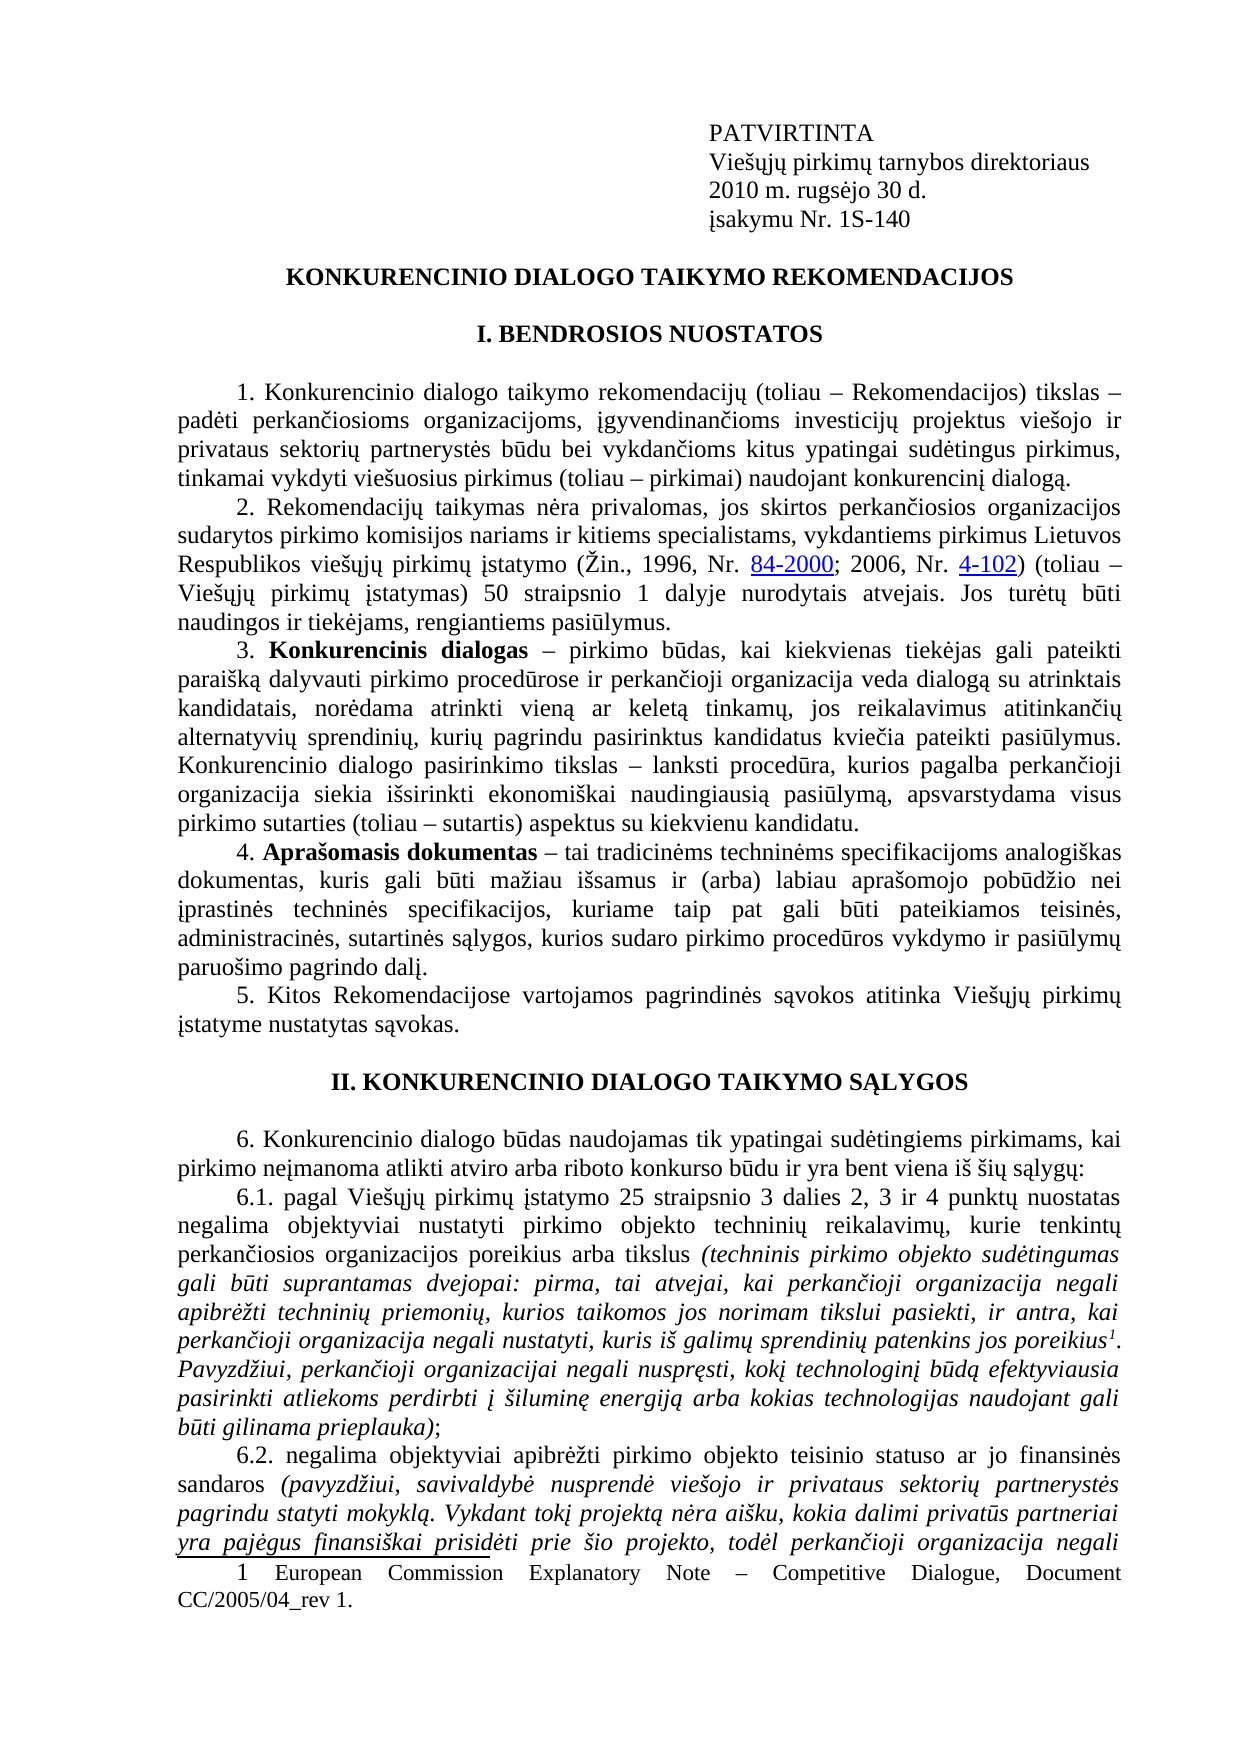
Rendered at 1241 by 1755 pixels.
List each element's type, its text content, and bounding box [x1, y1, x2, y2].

text 3. Konkurencinis dialogas – pirkimo būdas, kai kiekvienas tiekėjas gali pateikti paraišką dalyvauti pirkimo procedūrose ir perkančioji organizacija veda dialogą su atrinktais kandidatais, norėdama atrinkti vieną ar keletą tinkamų, jos reikalavimus atitinkančių alternatyvių sprendinių, kurių pagrindu pasirinktus kandidatus kviečia pateikti pasiūlymus. Konkurencinio dialogo pasirinkimo tikslas – lanksti procedūra, kurios pagalba perkančioji organizacija siekia išsirinkti ekonomiškai naudingiausią pasiūlymą, apsvarstydama visus pirkimo sutarties (toliau – sutartis) aspektus su kiekvienu kandidatu. [177, 636, 1122, 837]
text įsakymu Nr. 1S-140 [177, 204, 1122, 233]
text European Commission Explanatory Note – Competitive Dialogue, Document CC/2005/04_rev 1. [177, 1557, 1122, 1612]
text 1. Konkurencinio dialogo taikymo rekomendacijų (toliau – Rekomendacijos) tikslas – padėti perkančiosioms organizacijoms, įgyvendinančioms investicijų projektus viešojo ir privataus sektorių partnerystės būdu bei vykdančioms kitus ypatingai sudėtingus pirkimus, tinkamai vykdyti viešuosius pirkimus (toliau – pirkimai) naudojant konkurencinį dialogą. [177, 377, 1122, 492]
text 4. Aprašomasis dokumentas – tai tradicinėms techninėms specifikacijoms analogiškas dokumentas, kuris gali būti mažiau išsamus ir (arba) labiau aprašomojo pobūdžio nei įprastinės techninės specifikacijos, kuriame taip pat gali būti pateikiamos teisinės, administracinės, sutartinės sąlygos, kurios sudaro pirkimo procedūros vykdymo ir pasiūlymų paruošimo pagrindo dalį. [177, 837, 1122, 981]
text I. BENDROSIOS NUOSTATOS [177, 319, 1122, 348]
text PATVIRTINTA [177, 118, 1122, 147]
text KONKURENCINIO DIALOGO TAIKYMO REKOMENDACIJOS [177, 262, 1122, 291]
text II. KONKURENCINIO DIALOGO TAIKYMO SĄLYGOS [177, 1067, 1122, 1096]
text 2. Rekomendacijų taikymas nėra privalomas, jos skirtos perkančiosios organizacijos sudarytos pirkimo komisijos nariams ir kitiems specialistams, vykdantiems pirkimus Lietuvos Respublikos viešųjų pirkimų įstatymo (Žin., 1996, Nr. 84-2000; 2006, Nr. 4-102) (toliau – Viešųjų pirkimų įstatymas) 50 straipsnio 1 dalyje nurodytais atvejais. Jos turėtų būti naudingos ir tiekėjams, rengiantiems pasiūlymus. [177, 492, 1122, 636]
text Viešųjų pirkimų tarnybos direktoriaus [177, 147, 1122, 176]
text 2010 m. rugsėjo 30 d. [177, 176, 1122, 204]
text 6. Konkurencinio dialogo būdas naudojamas tik ypatingai sudėtingiems pirkimams, kai pirkimo neįmanoma atlikti atviro arba riboto konkurso būdu ir yra bent viena iš šių sąlygų: [177, 1124, 1122, 1182]
text 5. Kitos Rekomendacijose vartojamos pagrindinės sąvokos atitinka Viešųjų pirkimų įstatyme nustatytas sąvokas. [177, 981, 1122, 1038]
text 6.2. negalima objektyviai apibrėžti pirkimo objekto teisinio statuso ar jo finansinės sandaros (pavyzdžiui, savivaldybė nusprendė viešojo ir privataus sektorių partnerystės pagrindu statyti mokyklą. Vykdant tokį projektą nėra aišku, kokia dalimi privatūs partneriai yra pajėgus finansiškai prisidėti prie šio projekto, todėl perkančioji organizacija negali [177, 1441, 1122, 1556]
text 6.1. pagal Viešųjų pirkimų įstatymo 25 straipsnio 3 dalies 2, 3 ir 4 punktų nuostatas negalima objektyviai nustatyti pirkimo objekto techninių reikalavimų, kurie tenkintų perkančiosios organizacijos poreikius arba tikslus (techninis pirkimo objekto sudėtingumas gali būti suprantamas dvejopai: pirma, tai atvejai, kai perkančioji organizacija negali apibrėžti techninių priemonių, kurios taikomos jos norimam tikslui pasiekti, ir antra, kai perkančioji organizacija negali nustatyti, kuris iš galimų sprendinių patenkins jos poreikius. Pavyzdžiui, perkančioji organizacijai negali nuspręsti, kokį technologinį būdą efektyviausia pasirinkti atliekoms perdirbti į šiluminę energiją arba kokias technologijas naudojant gali būti gilinama prieplauka); [177, 1182, 1122, 1441]
